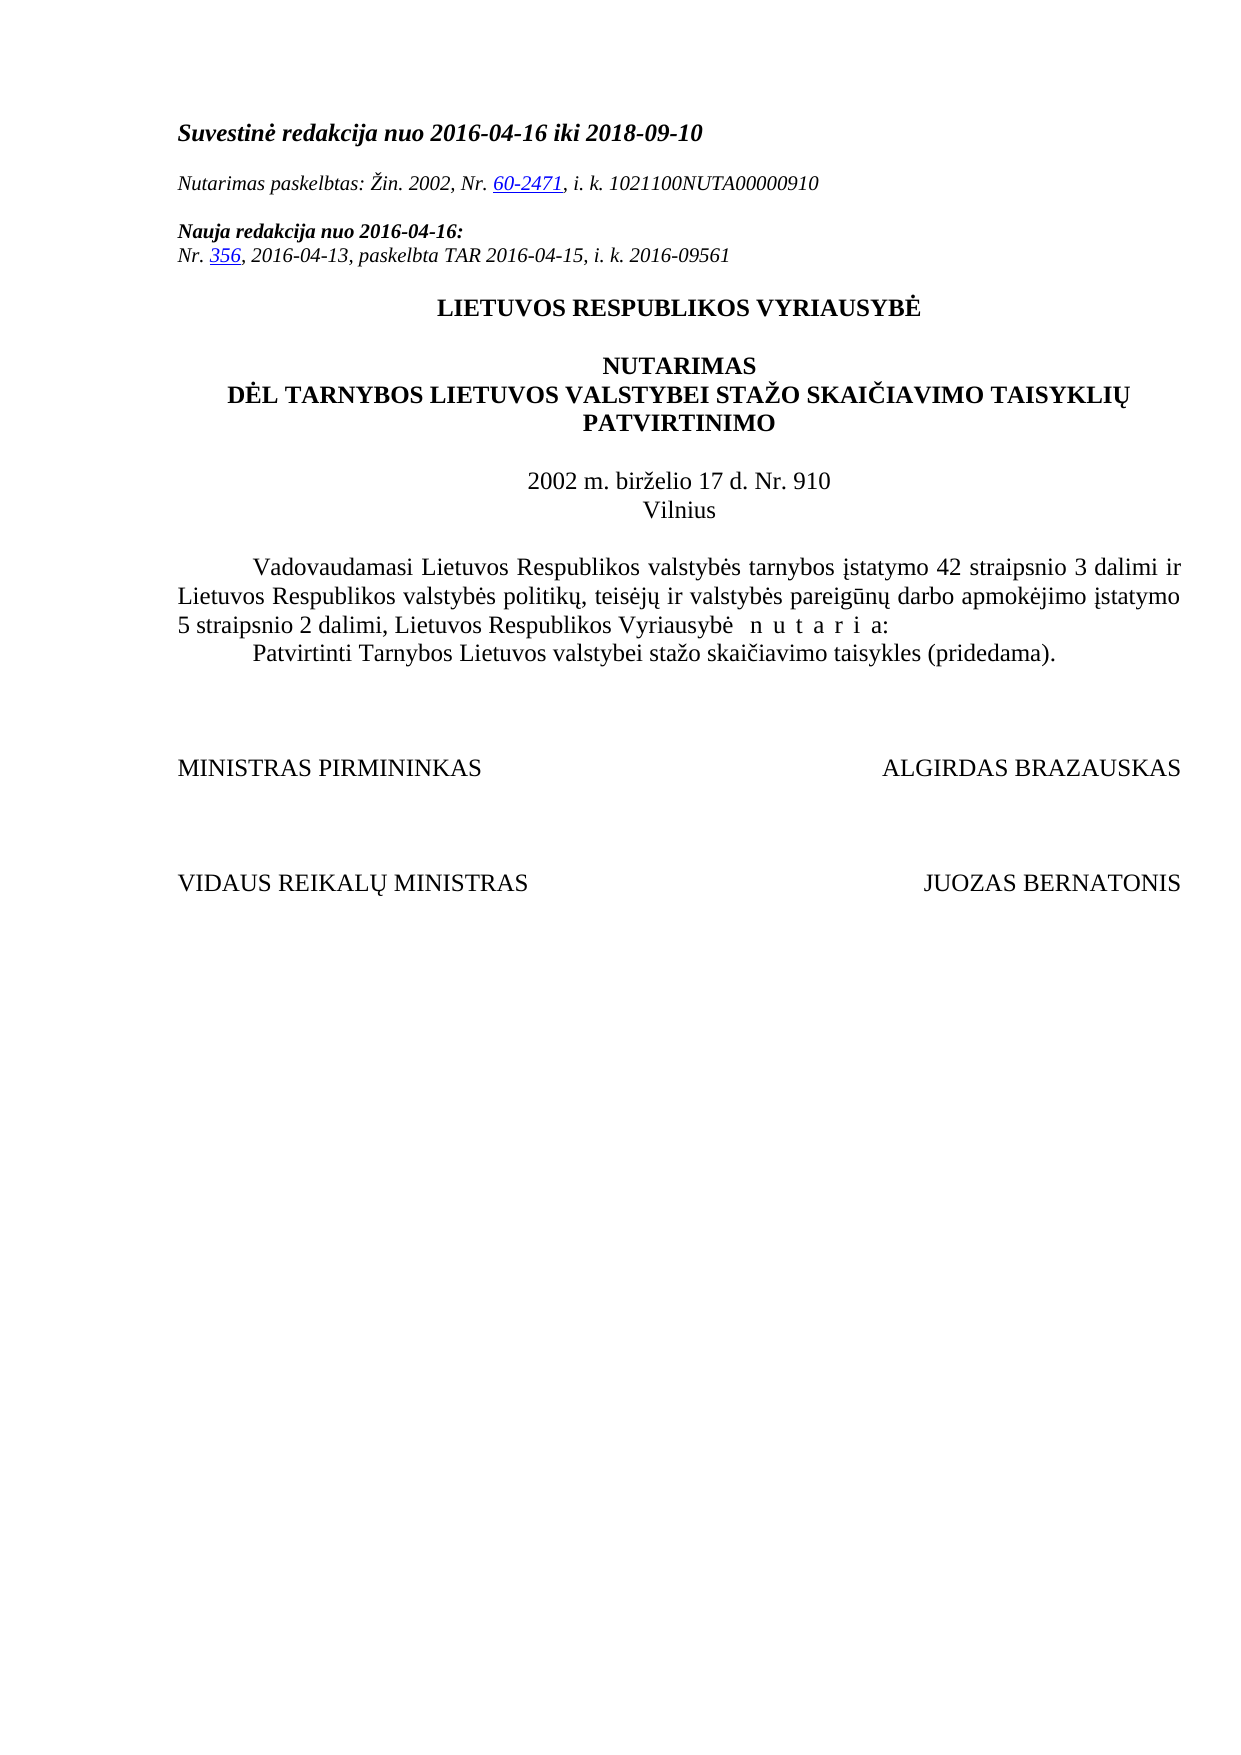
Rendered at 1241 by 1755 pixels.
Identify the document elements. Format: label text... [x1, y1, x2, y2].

text NUTARIMAS [177, 351, 1181, 380]
text Nutarimas paskelbtas: Žin. 2002, Nr. 60-2471, i. k. 1021100NUTA00000910 [177, 171, 1181, 195]
text Vidaus reikalų ministras Juozas Bernatonis [177, 868, 1181, 897]
text DĖL TARNYBOS LIETUVOS VALSTYBEI STAŽO SKAIČIAVIMO TAISYKLIŲ PATVIRTINIMO [177, 380, 1181, 437]
text Nr. 356, 2016-04-13, paskelbta TAR 2016-04-15, i. k. 2016-09561 [177, 243, 1181, 267]
text LIETUVOS RESPUBLIKOS VYRIAUSYBĖ [177, 293, 1181, 322]
text 2002 m. birželio 17 d. Nr. 910 [177, 466, 1181, 495]
text Ministras Pirmininkas Algirdas Brazauskas [177, 753, 1181, 782]
text Suvestinė redakcija nuo 2016-04-16 iki 2018-09-10 [177, 118, 1181, 147]
text Nauja redakcija nuo 2016-04-16: [177, 219, 1181, 243]
text Patvirtinti Tarnybos Lietuvos valstybei stažo skaičiavimo taisykles (pridedama). [177, 638, 1181, 667]
text Vilnius [177, 495, 1181, 523]
text Vadovaudamasi Lietuvos Respublikos valstybės tarnybos įstatymo 42 straipsnio 3 dalimi ir Lietuvos Respublikos valstybės politikų, teisėjų ir valstybės pareigūnų darbo apmokėjimo įstatymo 5 straipsnio 2 dalimi, Lietuvos Respublikos Vyriausybė nutaria: [177, 552, 1181, 638]
